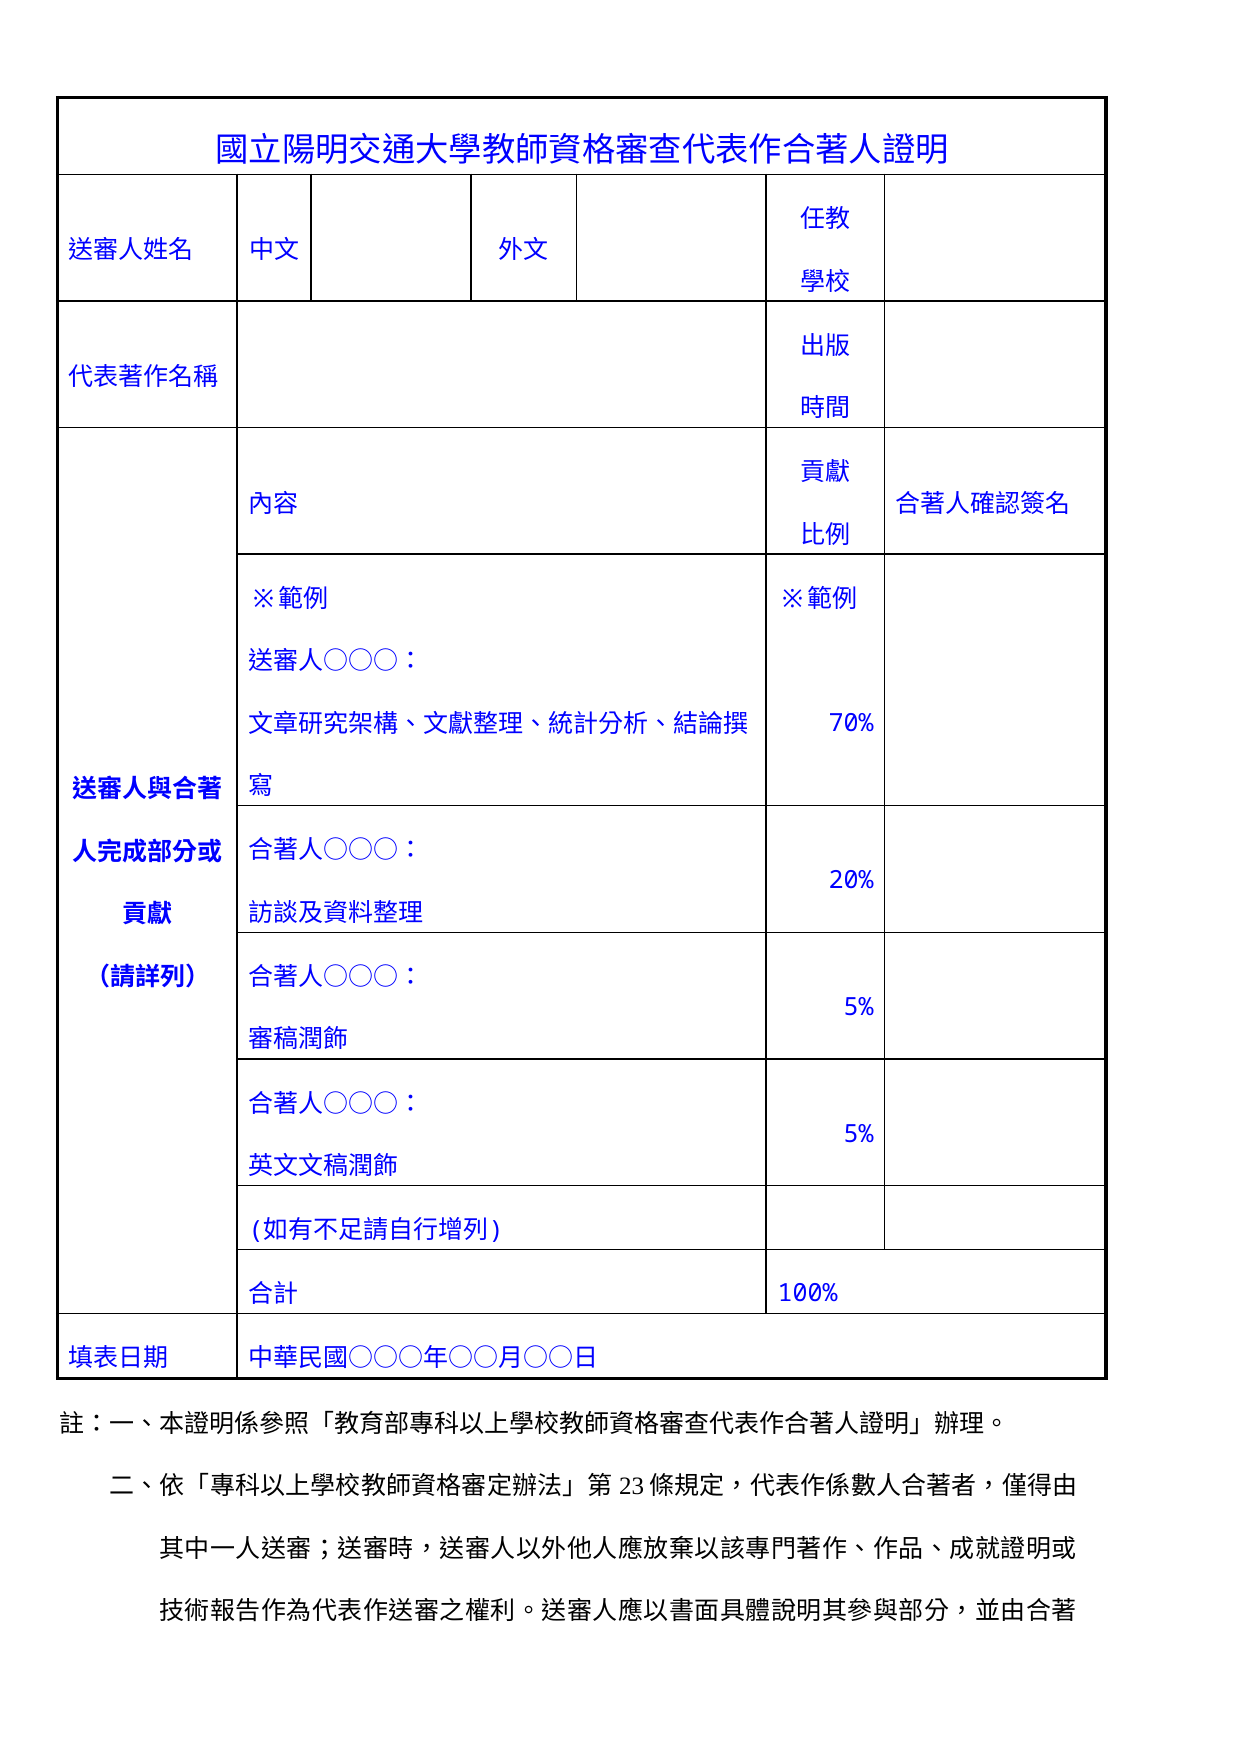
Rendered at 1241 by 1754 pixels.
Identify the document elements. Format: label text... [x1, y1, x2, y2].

table_cell 送審人與合著人完成部分或貢獻 （請詳列） [59, 428, 236, 1313]
table_cell [885, 806, 1104, 931]
table_cell ※範例 送審人○○○： 文章研究架構、文獻整理、統計分析、結論撰寫 [238, 555, 765, 805]
table_cell 100% [767, 1250, 1104, 1313]
table_cell 合著人○○○： 審稿潤飾 [238, 933, 765, 1058]
table_cell 內容 [238, 428, 765, 553]
table_cell [885, 175, 1104, 300]
table_cell 20% [767, 806, 884, 931]
table_cell 貢獻 比例 [767, 428, 884, 553]
table_cell (如有不足請自行增列) [238, 1186, 765, 1248]
table_cell ※範例 70% [767, 555, 884, 805]
table_cell [312, 175, 470, 300]
table_cell 填表日期 [59, 1314, 236, 1377]
table_cell 合著人○○○： 訪談及資料整理 [238, 806, 765, 931]
table_cell 出版 時間 [767, 302, 884, 427]
table_cell 合著人確認簽名 [885, 428, 1104, 553]
table_cell 中華民國○○○年○○月○○日 [238, 1314, 1104, 1377]
table_header 國立陽明交通大學教師資格審查代表作合著人證明 [59, 99, 1104, 173]
table_cell [767, 1186, 884, 1248]
table_cell [885, 302, 1104, 427]
table_cell [885, 933, 1104, 1058]
table_cell 合著人○○○： 英文文稿潤飾 [238, 1060, 765, 1184]
table_cell 合計 [238, 1250, 765, 1313]
table_cell [885, 1186, 1104, 1248]
table_cell [238, 302, 765, 427]
table_cell 外文 [472, 175, 576, 300]
table_cell 5% [767, 1060, 884, 1184]
table_cell [885, 1060, 1104, 1184]
table_cell 代表著作名稱 [59, 302, 236, 427]
table_cell 送審人姓名 [59, 175, 236, 300]
text 註：一、本證明係參照「教育部專科以上學校教師資格審查代表作合著人證明」辦理。 [59, 1380, 1078, 1442]
table_cell 中文 [238, 175, 310, 300]
table_cell 5% [767, 933, 884, 1058]
table_cell [577, 175, 765, 300]
table_cell 任教 學校 [767, 175, 884, 300]
text 二、依「專科以上學校教師資格審定辦法」第23條規定，代表作係數人合著者，僅得由其中一人送審；送審時，送審人以外他人應放棄以該專門著作、作品、成就證明或技術報告作為代表作送審之權利。送審人應以書面具體說明其參與部分，並由合著 [109, 1442, 1078, 1630]
table_cell [885, 555, 1104, 805]
